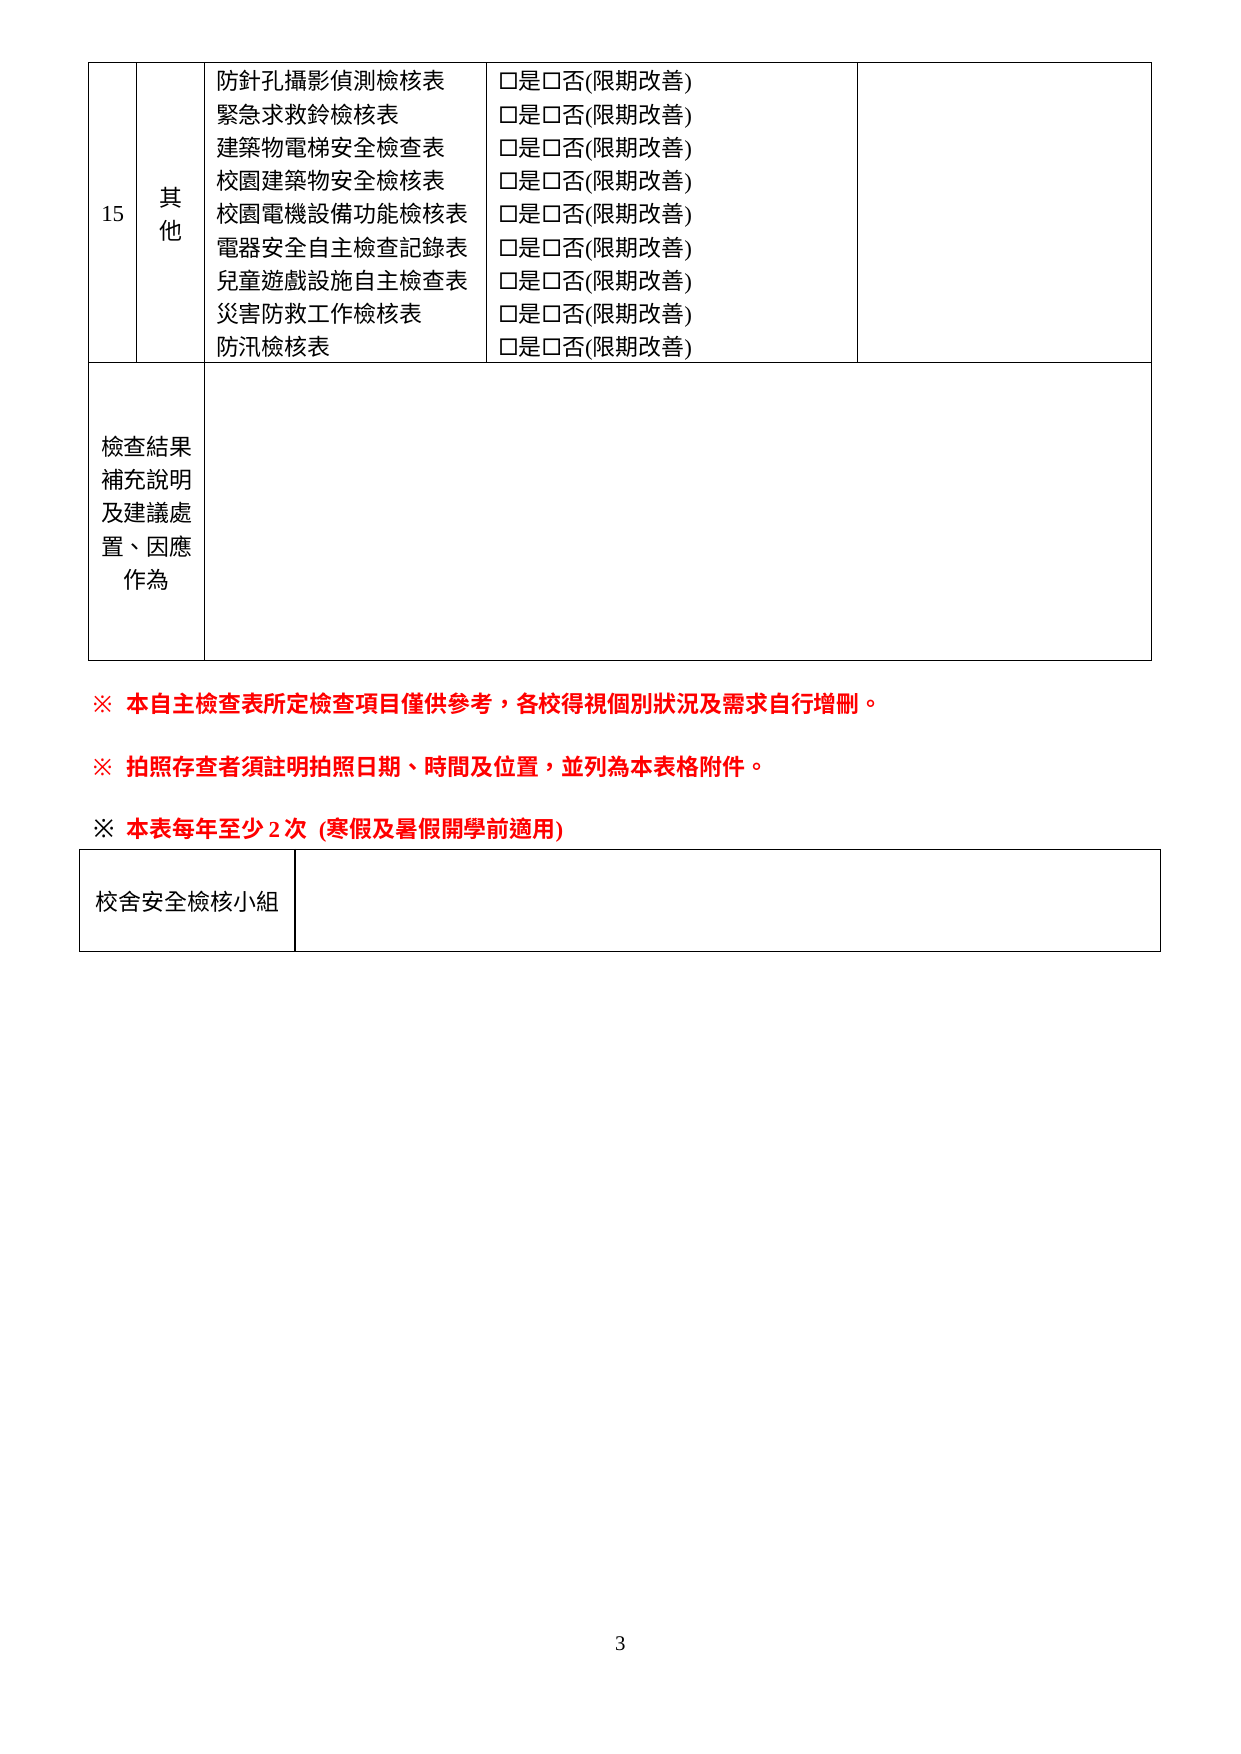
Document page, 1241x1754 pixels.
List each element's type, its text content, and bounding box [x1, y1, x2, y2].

list 拍照存查者須註明拍照日期、時間及位置，並列為本表格附件。 [89, 724, 1152, 786]
table_header 校舍安全檢核小組 [80, 850, 294, 951]
table_cell [858, 63, 1151, 362]
table_cell 其他 [137, 63, 204, 362]
table_cell [205, 363, 1151, 660]
table_cell 是否(限期改善) 是否(限期改善) 是否(限期改善) 是否(限期改善) 是否(限期改善) 是否(限期改善) 是否(限期改善) 是否(限期改善) 是否(限期改善) [487, 63, 857, 362]
table_cell 15 [89, 63, 136, 362]
list 本表每年至少2次 (寒假及暑假開學前適用) [89, 786, 1152, 849]
list 本自主檢查表所定檢查項目僅供參考，各校得視個別狀況及需求自行增刪。 [89, 661, 1152, 724]
table_cell 防針孔攝影偵測檢核表 緊急求救鈴檢核表 建築物電梯安全檢查表 校園建築物安全檢核表 校園電機設備功能檢核表 電器安全自主檢查記錄表 兒童遊戲設施自主檢查表 災害防救工作檢核表 防汛檢核表 [205, 63, 486, 362]
table_cell 檢查結果 補充說明 及建議處置、因應作為 [89, 363, 204, 660]
table_header [296, 850, 1160, 951]
